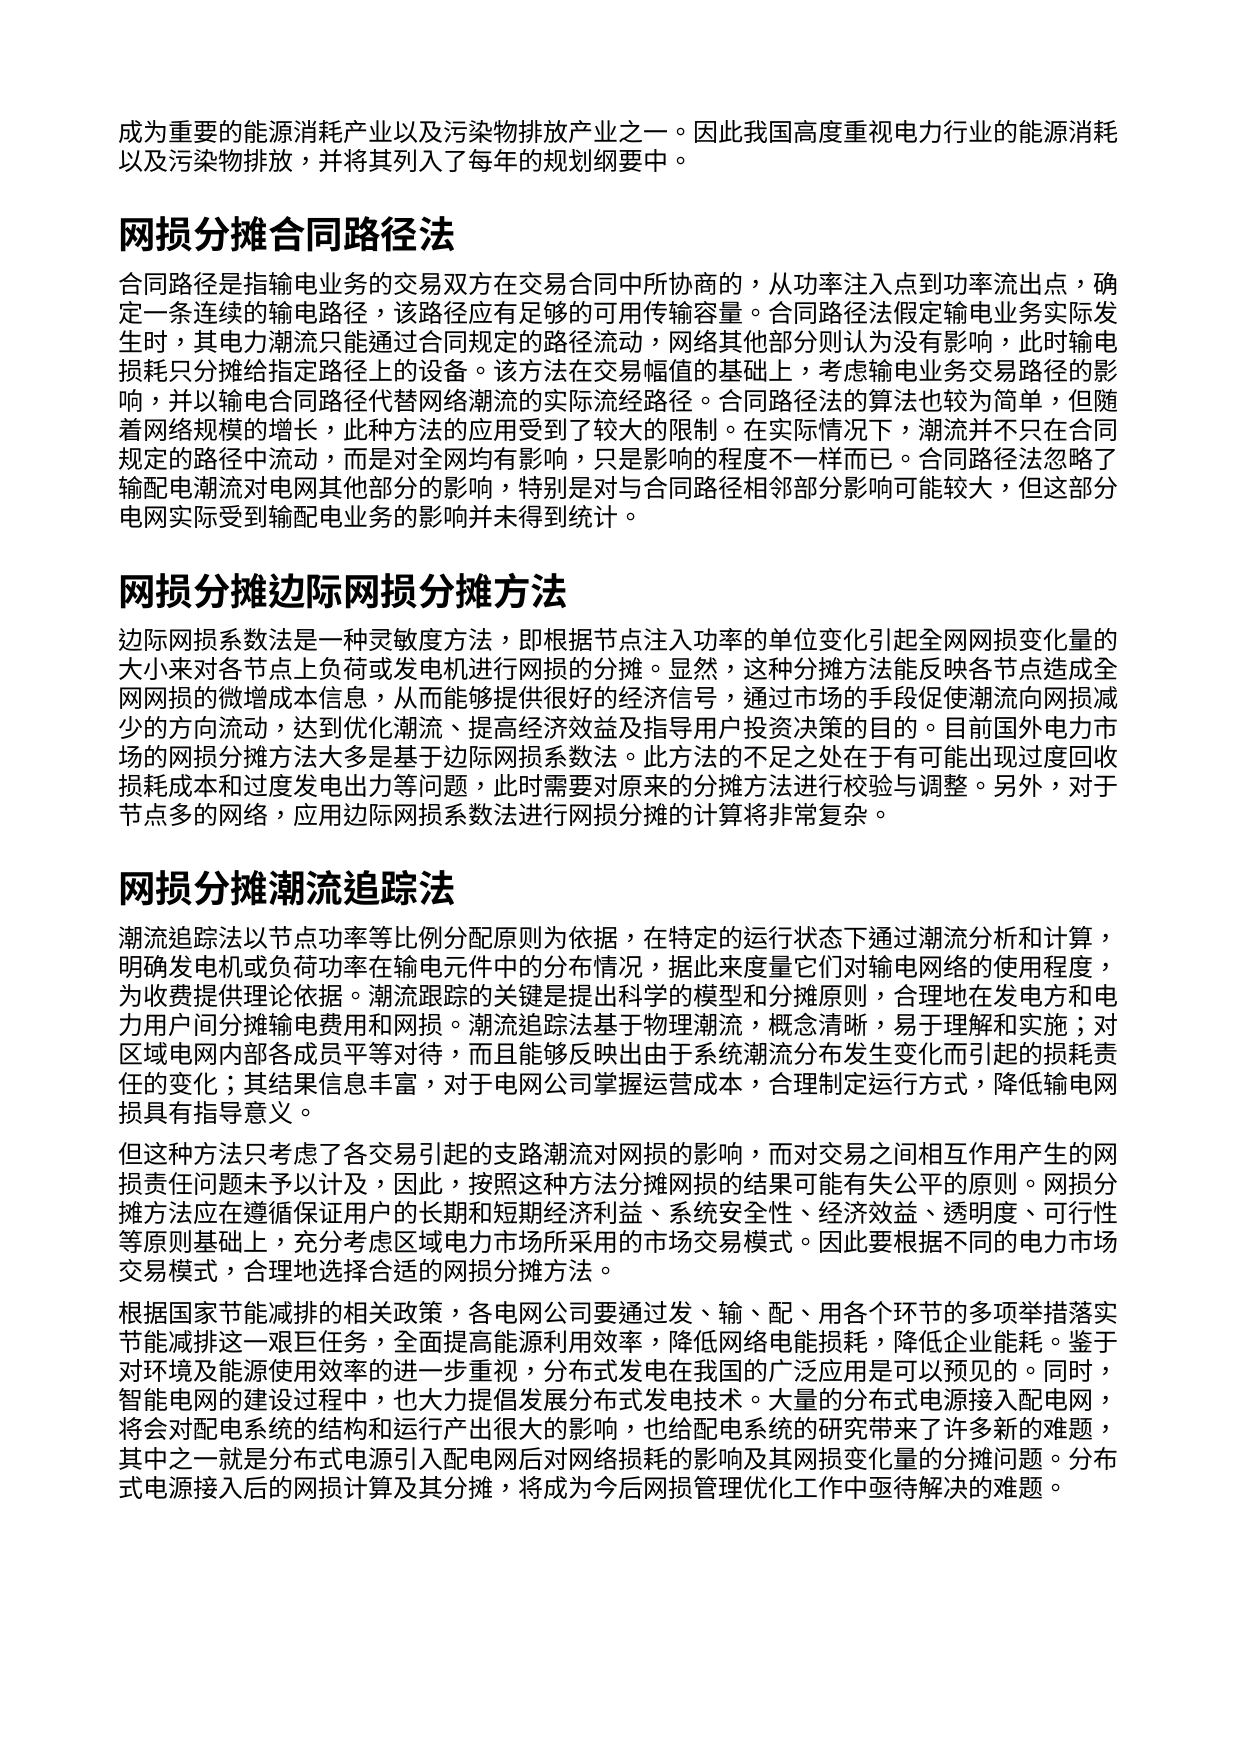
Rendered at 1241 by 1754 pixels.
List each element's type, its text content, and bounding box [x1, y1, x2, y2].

text 潮流追踪法以节点功率等比例分配原则为依据，在特定的运行状态下通过潮流分析和计算，明确发电机或负荷功率在输电元件中的分布情况，据此来度量它们对输电网络的使用程度，为收费提供理论依据。潮流跟踪的关键是提出科学的模型和分摊原则，合理地在发电方和电力用户间分摊输电费用和网损。潮流追踪法基于物理潮流，概念清晰，易于理解和实施；对区域电网内部各成员平等对待，而且能够反映出由于系统潮流分布发生变化而引起的损耗责任的变化；其结果信息丰富，对于电网公司掌握运营成本，合理制定运行方式，降低输电网损具有指导意义。 [118, 924, 1122, 1128]
subtitle 网损分摊边际网损分摊方法 [118, 570, 1122, 614]
text 合同路径是指输电业务的交易双方在交易合同中所协商的，从功率注入点到功率流出点，确定一条连续的输电路径，该路径应有足够的可用传输容量。合同路径法假定输电业务实际发生时，其电力潮流只能通过合同规定的路径流动，网络其他部分则认为没有影响，此时输电损耗只分摊给指定路径上的设备。该方法在交易幅值的基础上，考虑输电业务交易路径的影响，并以输电合同路径代替网络潮流的实际流经路径。合同路径法的算法也较为简单，但随着网络规模的增长，此种方法的应用受到了较大的限制。在实际情况下，潮流并不只在合同规定的路径中流动，而是对全网均有影响，只是影响的程度不一样而已。合同路径法忽略了输配电潮流对电网其他部分的影响，特别是对与合同路径相邻部分影响可能较大，但这部分电网实际受到输配电业务的影响并未得到统计。 [118, 270, 1122, 533]
subtitle 网损分摊潮流追踪法 [118, 868, 1122, 912]
text 成为重要的能源消耗产业以及污染物排放产业之一。因此我国高度重视电力行业的能源消耗以及污染物排放，并将其列入了每年的规划纲要中。 [118, 118, 1122, 176]
text 根据国家节能减排的相关政策，各电网公司要通过发、输、配、用各个环节的多项举措落实节能减排这一艰巨任务，全面提高能源利用效率，降低网络电能损耗，降低企业能耗。鉴于对环境及能源使用效率的进一步重视，分布式发电在我国的广泛应用是可以预见的。同时，智能电网的建设过程中，也大力提倡发展分布式发电技术。大量的分布式电源接入配电网，将会对配电系统的结构和运行产出很大的影响，也给配电系统的研究带来了许多新的难题，其中之一就是分布式电源引入配电网后对网络损耗的影响及其网损变化量的分摊问题。分布式电源接入后的网损计算及其分摊，将成为今后网损管理优化工作中亟待解决的难题。 [118, 1299, 1122, 1503]
text 边际网损系数法是一种灵敏度方法，即根据节点注入功率的单位变化引起全网网损变化量的大小来对各节点上负荷或发电机进行网损的分摊。显然，这种分摊方法能反映各节点造成全网网损的微增成本信息，从而能够提供很好的经济信号，通过市场的手段促使潮流向网损减少的方向流动，达到优化潮流、提高经济效益及指导用户投资决策的目的。目前国外电力市场的网损分摊方法大多是基于边际网损系数法。此方法的不足之处在于有可能出现过度回收损耗成本和过度发电出力等问题，此时需要对原来的分摊方法进行校验与调整。另外，对于节点多的网络，应用边际网损系数法进行网损分摊的计算将非常复杂。 [118, 626, 1122, 830]
subtitle 网损分摊合同路径法 [118, 214, 1122, 258]
text 但这种方法只考虑了各交易引起的支路潮流对网损的影响，而对交易之间相互作用产生的网损责任问题未予以计及，因此，按照这种方法分摊网损的结果可能有失公平的原则。网损分摊方法应在遵循保证用户的长期和短期经济利益、系统安全性、经济效益、透明度、可行性等原则基础上，充分考虑区域电力市场所采用的市场交易模式。因此要根据不同的电力市场交易模式，合理地选择合适的网损分摊方法。 [118, 1141, 1122, 1287]
